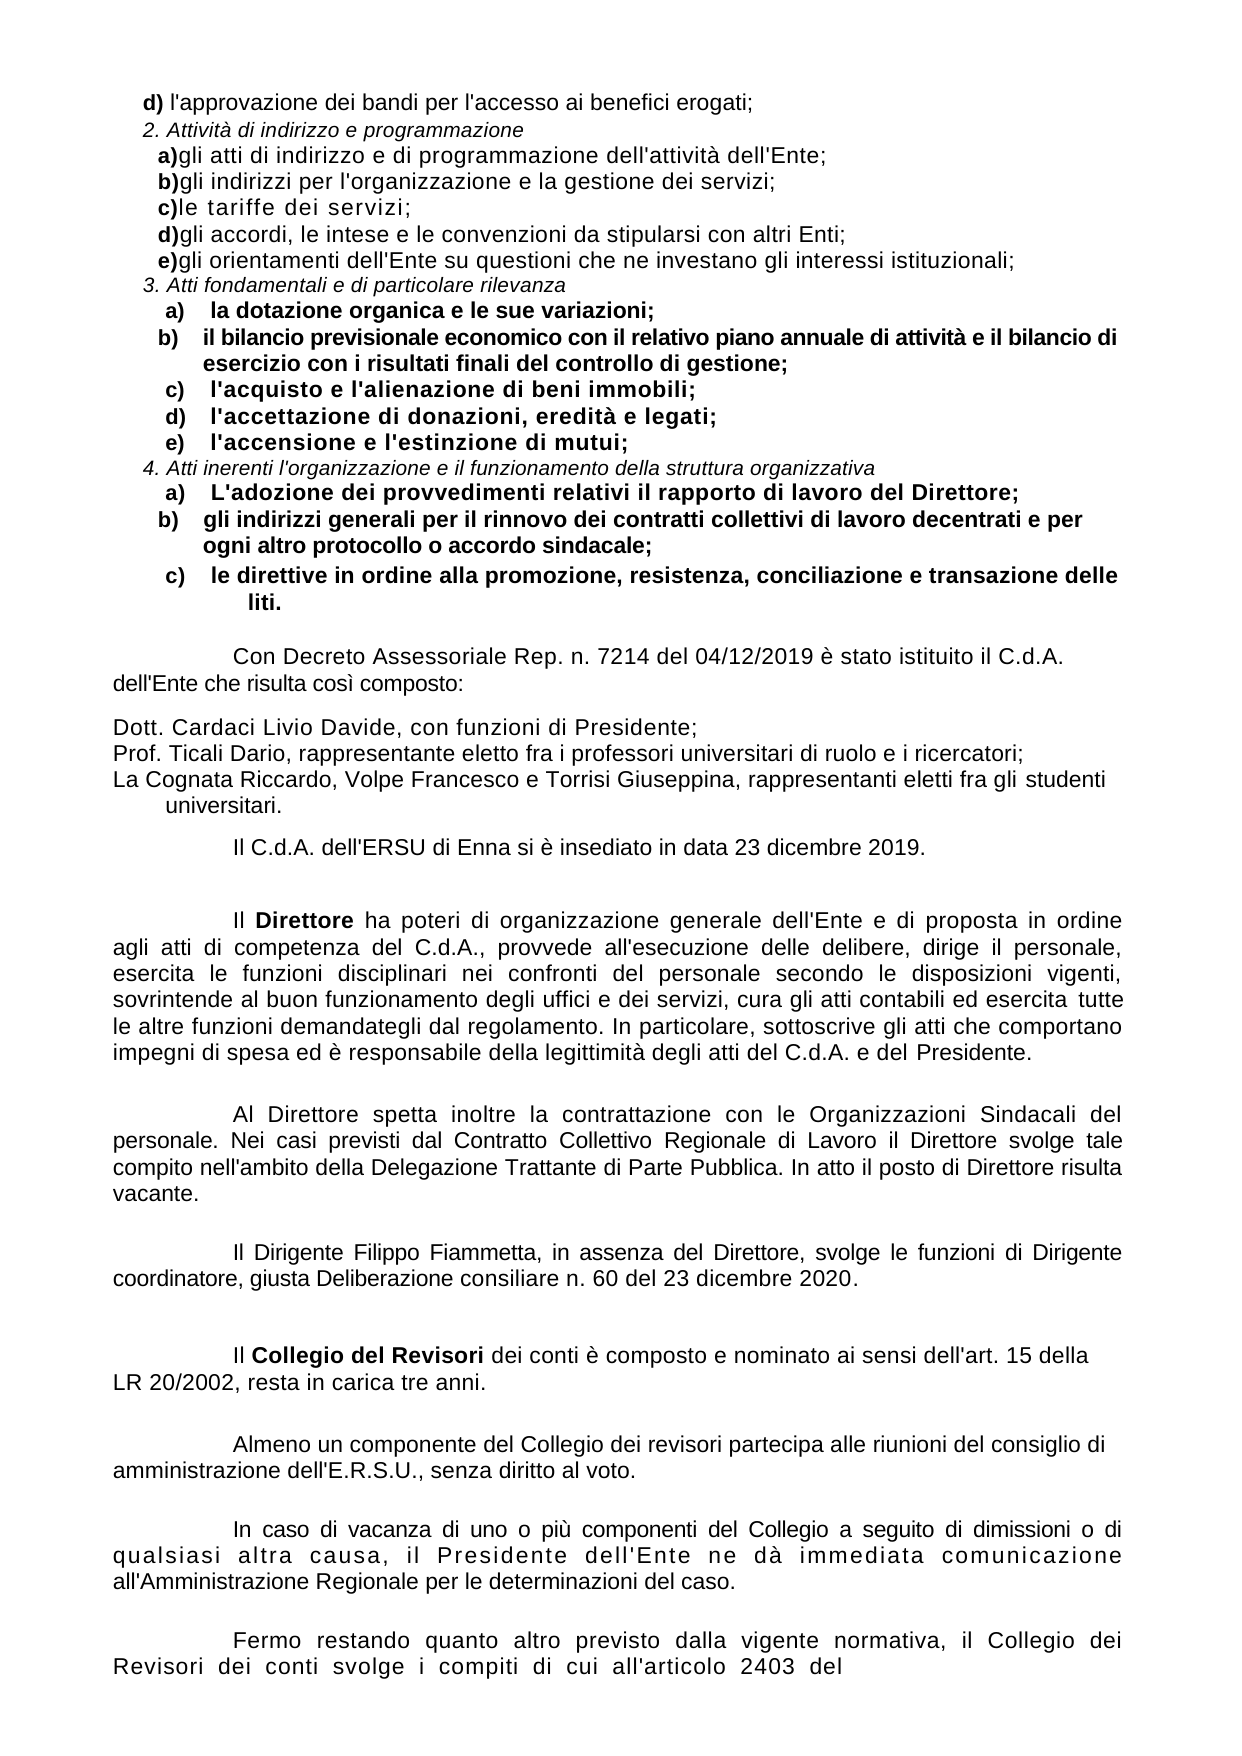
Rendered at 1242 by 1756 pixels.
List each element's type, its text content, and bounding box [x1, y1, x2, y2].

list Prof. Ticali Dario, rappresentante eletto fra i professori universitari di ruolo e i ricercatori; [113, 740, 1131, 766]
list l'accettazione di donazioni, eredità e legati; [165, 403, 1131, 429]
list gli indirizzi per l'organizzazione e la gestione dei servizi; [113, 168, 1131, 194]
list l'accensione e l'estinzione di mutui; [165, 429, 1131, 455]
text 4. Atti inerenti l'organizzazione e il funzionamento della struttura organizzativa [143, 455, 1131, 479]
text Il Dirigente Filippo Fiammetta, in assenza del Direttore, svolge le funzioni di Dirigente coordinatore, giusta Deliberazione consiliare n. 60 del 23 dicembre 2020. [113, 1239, 1124, 1291]
text Il C.d.A. dell'ERSU di Enna si è insediato in data 23 dicembre 2019. [233, 834, 1131, 860]
text Il Collegio del Revisori dei conti è composto e nominato ai sensi dell'art. 15 della LR 20/2002, resta in carica tre anni. [113, 1342, 1124, 1395]
list gli indirizzi generali per il rinnovo dei contratti collettivi di lavoro decentrati e per ogni altro protocollo o accordo sindacale; [158, 506, 1124, 558]
text Fermo restando quanto altro previsto dalla vigente normativa, il Collegio dei Revisori dei conti svolge i compiti di cui all'articolo 2403 del [113, 1627, 1124, 1679]
text Il Direttore ha poteri di organizzazione generale dell'Ente e di proposta in ordine agli atti di competenza del C.d.A., provvede all'esecuzione delle delibere, dirige il personale, esercita le funzioni disciplinari nei confronti del personale secondo le disposizioni vigenti, sovrintende al buon funzionamento degli uffici e dei servizi, cura gli atti contabili ed esercita tutte le altre funzioni demandategli dal regolamento. In particolare, sottoscrive gli atti che comportano impegni di spesa ed è responsabile della legittimità degli atti del C.d.A. e del Presidente. [113, 907, 1124, 1065]
list l'acquisto e l'alienazione di beni immobili; [165, 376, 1131, 403]
list L'adozione dei provvedimenti relativi il rapporto di lavoro del Direttore; [165, 479, 1131, 506]
list la dotazione organica e le sue variazioni; [165, 297, 1131, 324]
text Con Decreto Assessoriale Rep. n. 7214 del 04/12/2019 è stato istituito il C.d.A. dell'Ente che risulta così composto: [113, 643, 1124, 696]
list gli atti di indirizzo e di programmazione dell'attività dell'Ente; [113, 142, 1131, 168]
text 3. Atti fondamentali e di particolare rilevanza [143, 273, 1131, 297]
list il bilancio previsionale economico con il relativo piano annuale di attività e il bilancio di esercizio con i risultati finali del controllo di gestione; [158, 324, 1124, 376]
list Dott. Cardaci Livio Davide, con funzioni di Presidente; [113, 717, 1131, 740]
text Al Direttore spetta inoltre la contrattazione con le Organizzazioni Sindacali del personale. Nei casi previsti dal Contratto Collettivo Regionale di Lavoro il Direttore svolge tale compito nell'ambito della Delegazione Trattante di Parte Pubblica. In atto il posto di Direttore risulta vacante. [113, 1101, 1124, 1207]
list gli orientamenti dell'Ente su questioni che ne investano gli interessi istituzionali; [113, 247, 1131, 273]
text d) l'approvazione dei bandi per l'accesso ai benefici erogati; [113, 89, 1131, 115]
text In caso di vacanza di uno o più componenti del Collegio a seguito di dimissioni o di qualsiasi altra causa, il Presidente dell'Ente ne dà immediata comunicazione all'Amministrazione Regionale per le determinazioni del caso. [113, 1516, 1124, 1594]
text 2. Attività di indirizzo e programmazione [143, 118, 1131, 142]
list gli accordi, le intese e le convenzioni da stipularsi con altri Enti; [113, 221, 1131, 247]
list La Cognata Riccardo, Volpe Francesco e Torrisi Giuseppina, rappresentanti eletti fra gli studenti universitari. [113, 766, 1124, 819]
list le tariffe dei servizi; [113, 194, 1131, 221]
text Almeno un componente del Collegio dei revisori partecipa alle riunioni del consiglio di amministrazione dell'E.R.S.U., senza diritto al voto. [113, 1431, 1124, 1483]
list le direttive in ordine alla promozione, resistenza, conciliazione e transazione delle liti. [165, 562, 1131, 615]
